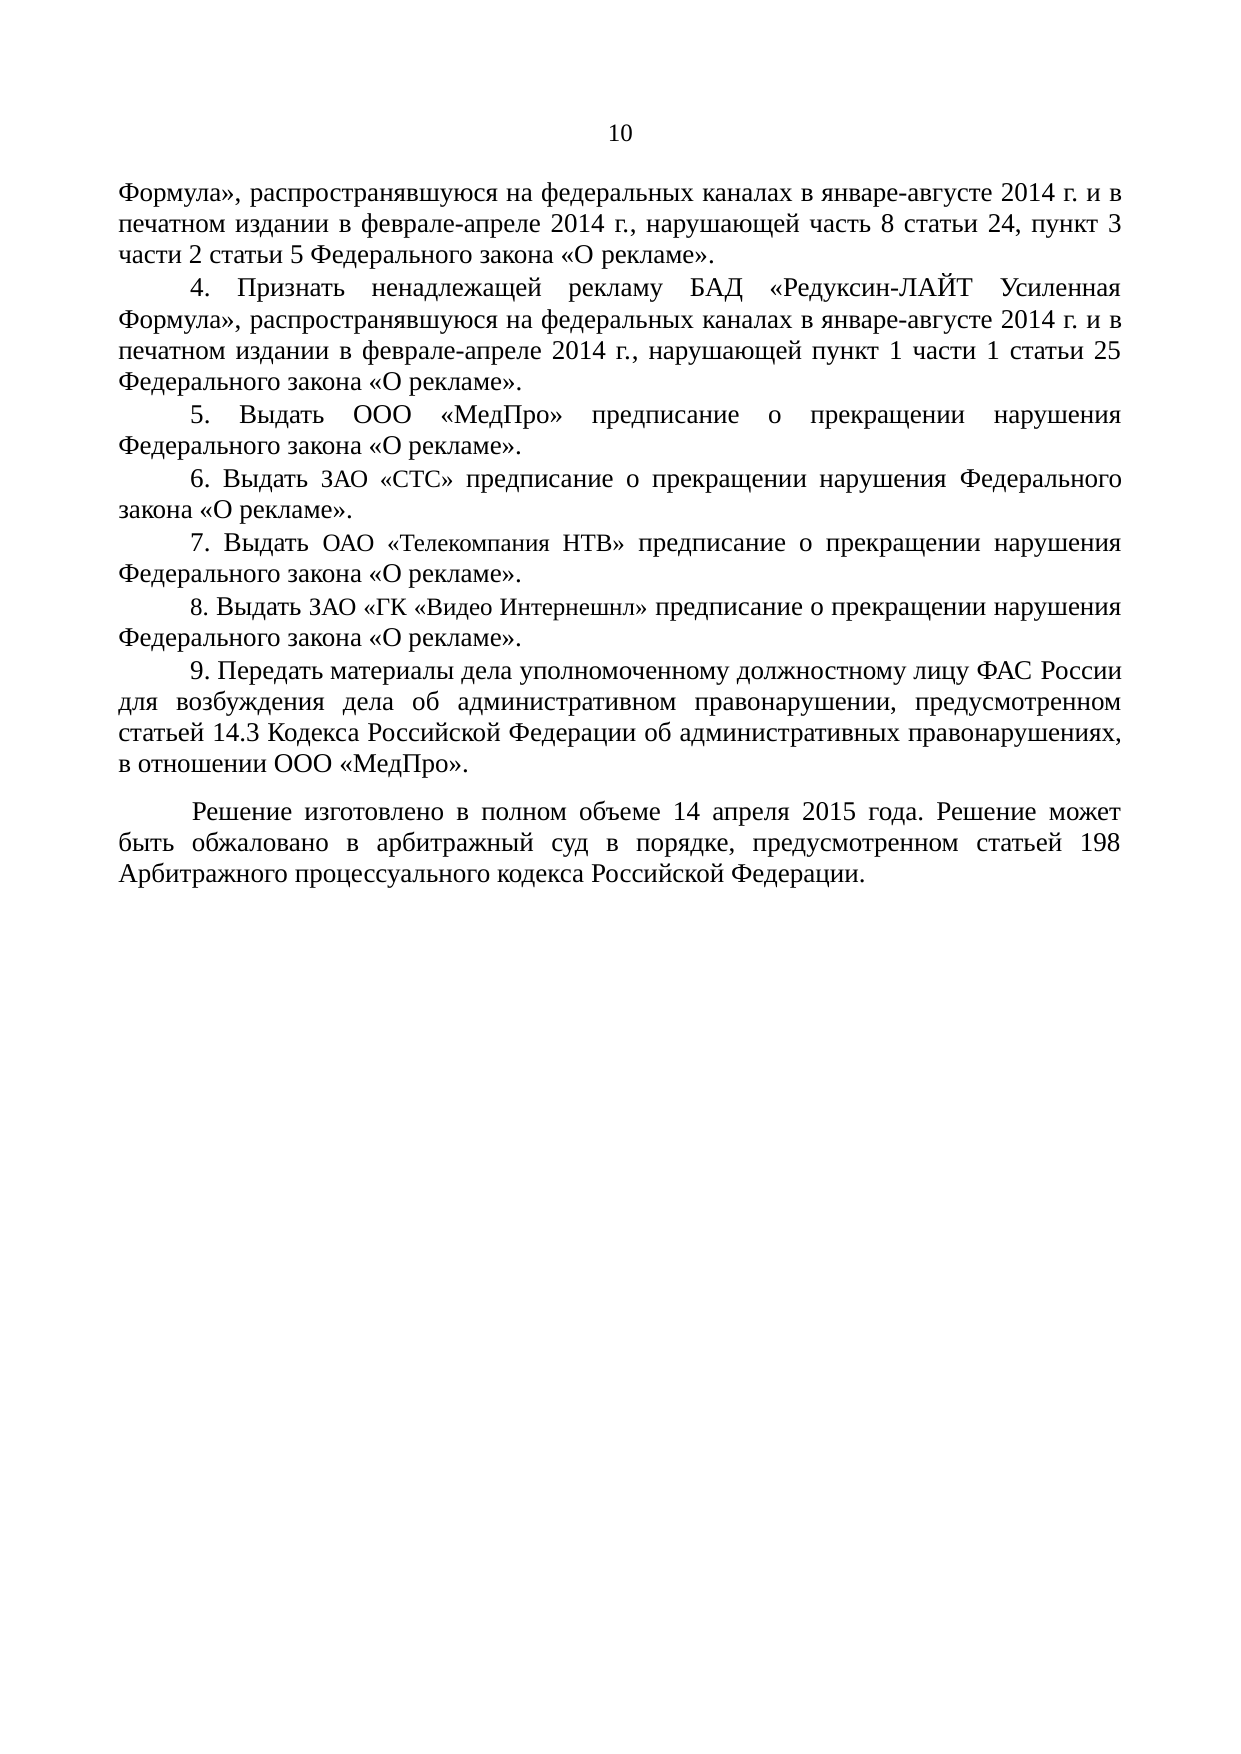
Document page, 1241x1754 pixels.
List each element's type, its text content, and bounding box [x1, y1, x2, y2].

text 6. Выдать ЗАО «СТС» предписание о прекращении нарушения Федерального закона «О рекламе». [118, 462, 1122, 524]
text 5. Выдать ООО «МедПро» предписание о прекращении нарушения Федерального закона «О рекламе». [118, 398, 1122, 460]
text 7. Выдать ОАО «Телекомпания НТВ» предписание о прекращении нарушения Федерального закона «О рекламе». [118, 526, 1122, 588]
text 9. Передать материалы дела уполномоченному должностному лицу ФАС России для возбуждения дела об административном правонарушении, предусмотренном статьей 14.3 Кодекса Российской Федерации об административных правонарушениях, в отношении ООО «МедПро». [118, 654, 1122, 779]
text Решение изготовлено в полном объеме 14 апреля 2015 года. Решение может быть обжаловано в арбитражный суд в порядке, предусмотренном статьей 198 Арбитражного процессуального кодекса Российской Федерации. [118, 795, 1122, 888]
text 8. Выдать ЗАО «ГК «Видео Интернешнл» предписание о прекращении нарушения Федерального закона «О рекламе». [118, 590, 1122, 652]
text Формула», распространявшуюся на федеральных каналах в январе-августе 2014 г. и в печатном издании в феврале-апреле 2014 г., нарушающей часть 8 статьи 24, пункт 3 части 2 статьи 5 Федерального закона «О рекламе». [118, 176, 1122, 270]
text 4. Признать ненадлежащей рекламу БАД «Редуксин-ЛАЙТ Усиленная Формула», распространявшуюся на федеральных каналах в январе-августе 2014 г. и в печатном издании в феврале-апреле 2014 г., нарушающей пункт 1 части 1 статьи 25 Федерального закона «О рекламе». [118, 272, 1122, 396]
